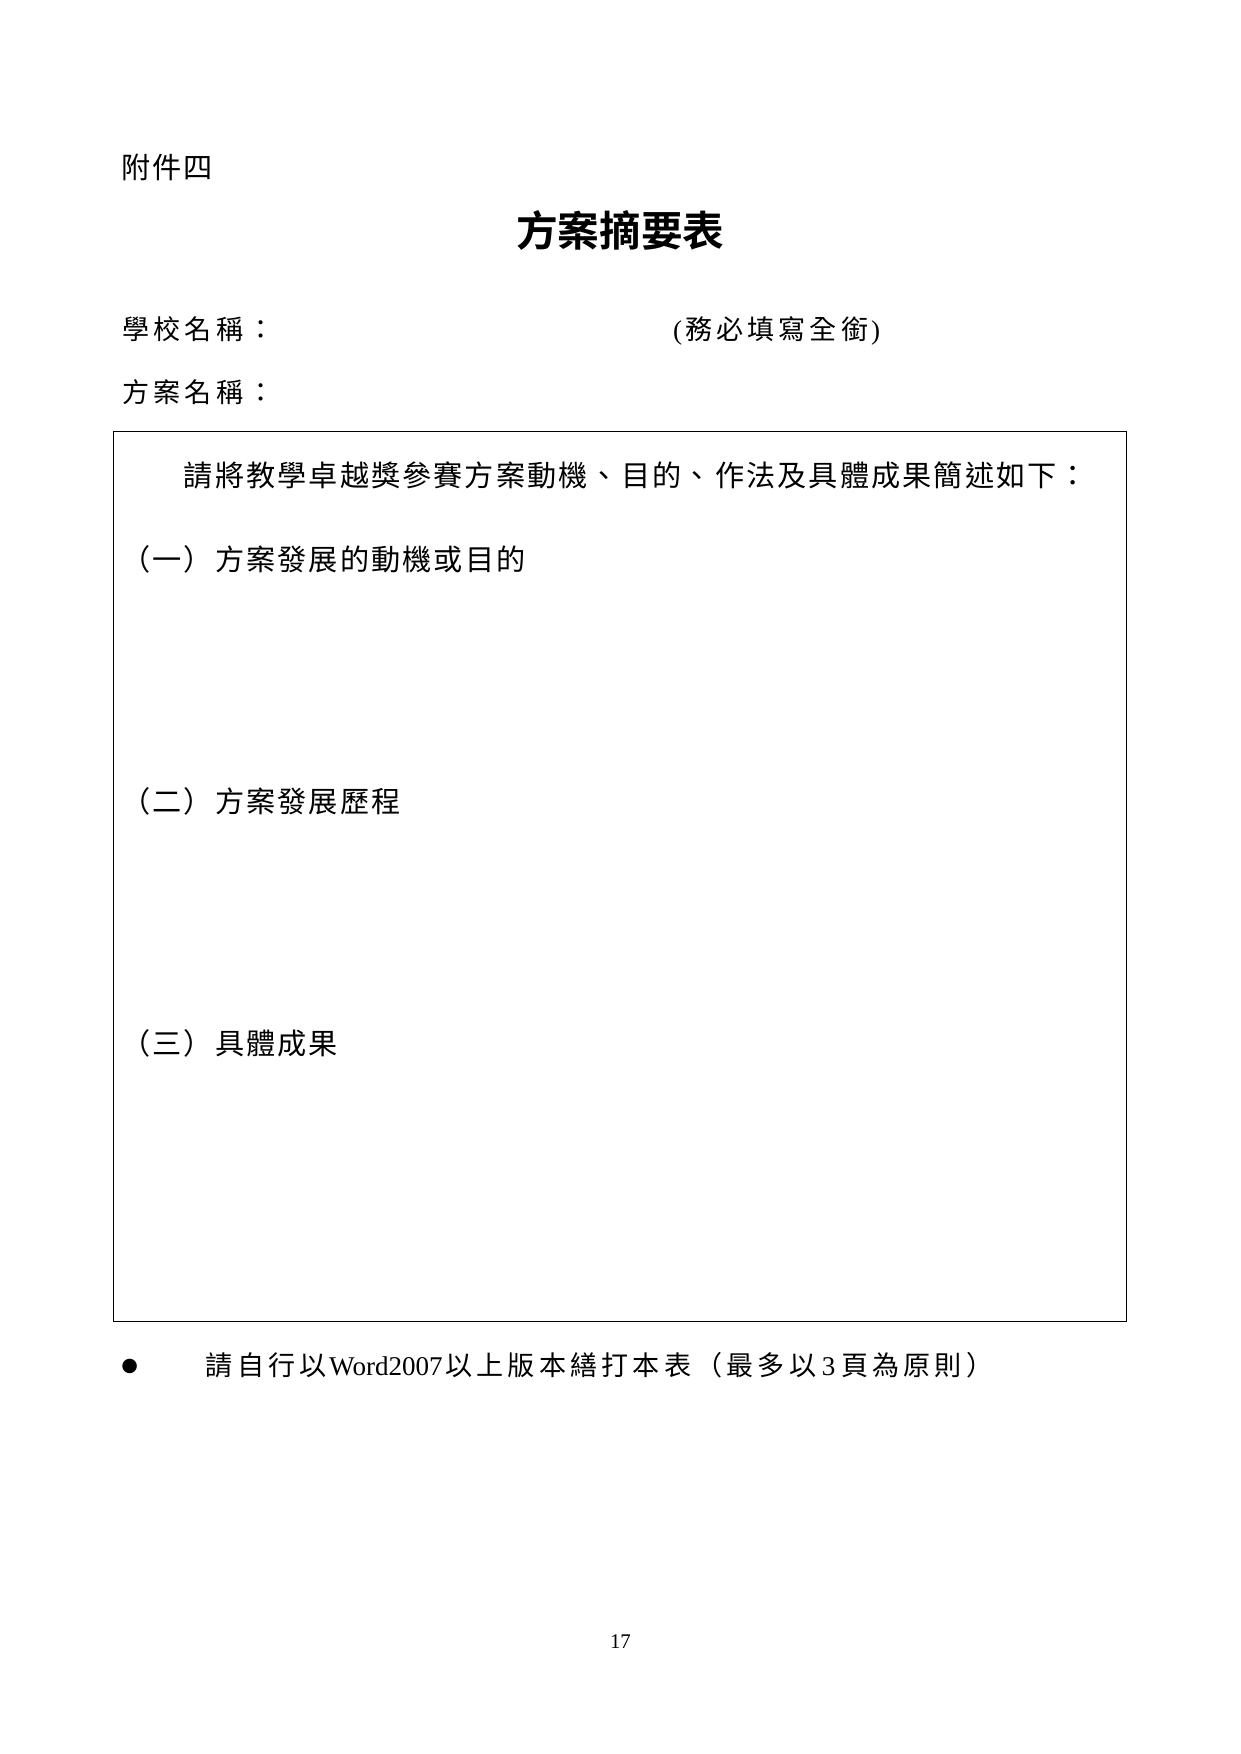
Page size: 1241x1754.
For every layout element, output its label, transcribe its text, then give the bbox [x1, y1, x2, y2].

text 方案摘要表 [120, 186, 1120, 249]
text 學校名稱： (務必填寫全銜) [120, 286, 1120, 349]
text 附件四 [120, 124, 1120, 186]
text 方案名稱： [120, 349, 1120, 411]
table_header 請將教學卓越獎參賽方案動機、目的、作法及具體成果簡述如下： （一）方案發展的動機或目的 （二）方案發展歷程 （三）具體成果 [114, 432, 1126, 1321]
list 請自行以Word2007以上版本繕打本表（最多以3頁為原則） [120, 1322, 1120, 1385]
